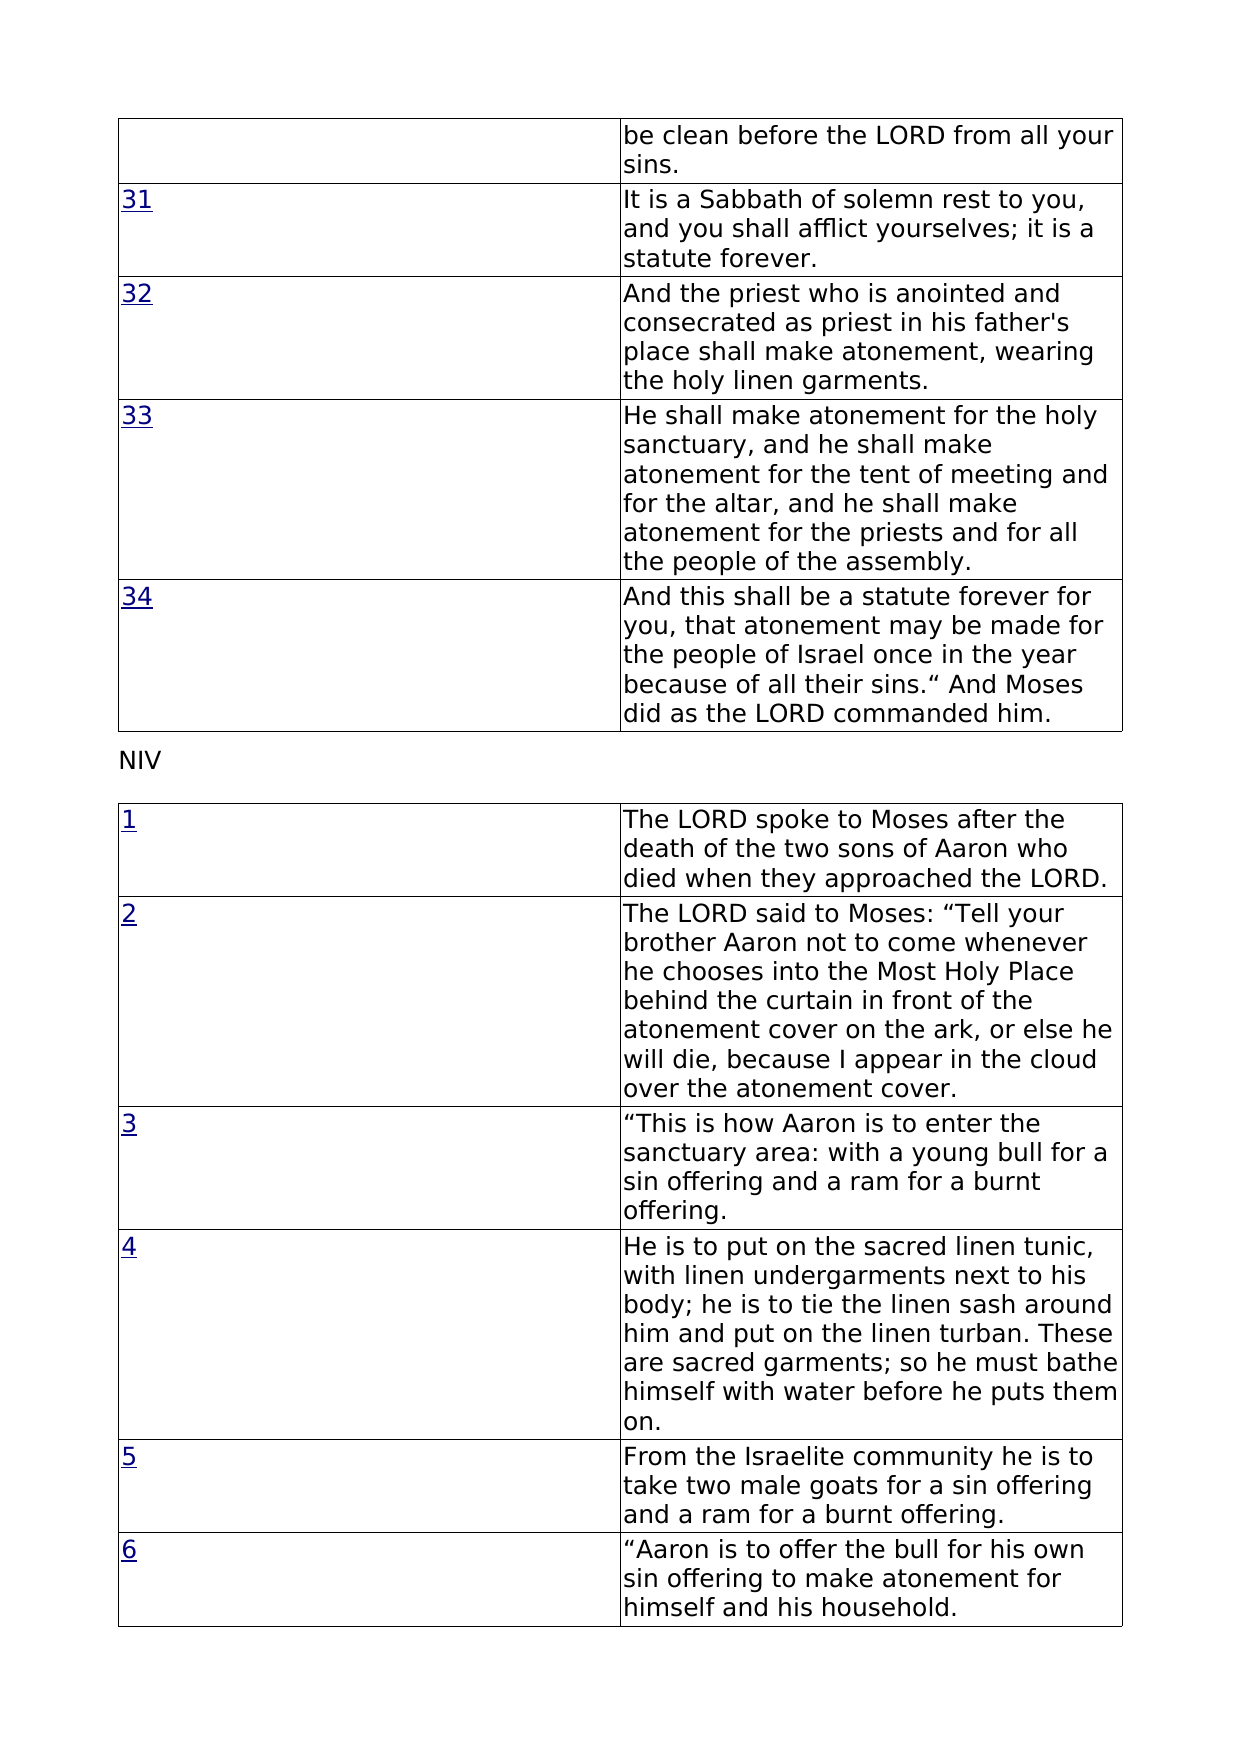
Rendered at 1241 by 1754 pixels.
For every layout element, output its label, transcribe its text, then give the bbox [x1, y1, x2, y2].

table_cell “This is how Aaron is to enter the sanctuary area: with a young bull for a sin offering and a ram for a burnt offering. [621, 1107, 1122, 1229]
table_cell be clean before the LORD from all your sins. [621, 119, 1122, 182]
table_cell 6 [119, 1533, 620, 1626]
table_cell 3 [119, 1107, 620, 1229]
table_cell And the priest who is anointed and consecrated as priest in his father's place shall make atonement, wearing the holy linen garments. [621, 277, 1122, 398]
table_cell 34 [119, 580, 620, 731]
table_cell 32 [119, 277, 620, 398]
table_header The LORD spoke to Moses after the death of the two sons of Aaron who died when they approached the LORD. [621, 804, 1122, 896]
table_cell 2 [119, 897, 620, 1106]
table_cell 31 [119, 184, 620, 276]
table_cell He shall make atonement for the holy sanctuary, and he shall make atonement for the tent of meeting and for the altar, and he shall make atonement for the priests and for all the people of the assembly. [621, 400, 1122, 579]
table_header 1 [119, 804, 620, 896]
table_cell And this shall be a statute forever for you, that atonement may be made for the people of Israel once in the year because of all their sins.“ And Moses did as the LORD commanded him. [621, 580, 1122, 731]
table_cell 33 [119, 400, 620, 579]
text NIV [118, 746, 1122, 775]
table_cell The LORD said to Moses: “Tell your brother Aaron not to come whenever he chooses into the Most Holy Place behind the curtain in front of the atonement cover on the ark, or else he will die, because I appear in the cloud over the atonement cover. [621, 897, 1122, 1106]
table_cell From the Israelite community he is to take two male goats for a sin offering and a ram for a burnt offering. [621, 1440, 1122, 1532]
table_cell [119, 119, 620, 182]
table_cell He is to put on the sacred linen tunic, with linen undergarments next to his body; he is to tie the linen sash around him and put on the linen turban. These are sacred garments; so he must bathe himself with water before he puts them on. [621, 1230, 1122, 1439]
table_cell It is a Sabbath of solemn rest to you, and you shall afflict yourselves; it is a statute forever. [621, 184, 1122, 276]
table_cell 4 [119, 1230, 620, 1439]
table_cell 5 [119, 1440, 620, 1532]
table_cell “Aaron is to offer the bull for his own sin offering to make atonement for himself and his household. [621, 1533, 1122, 1626]
